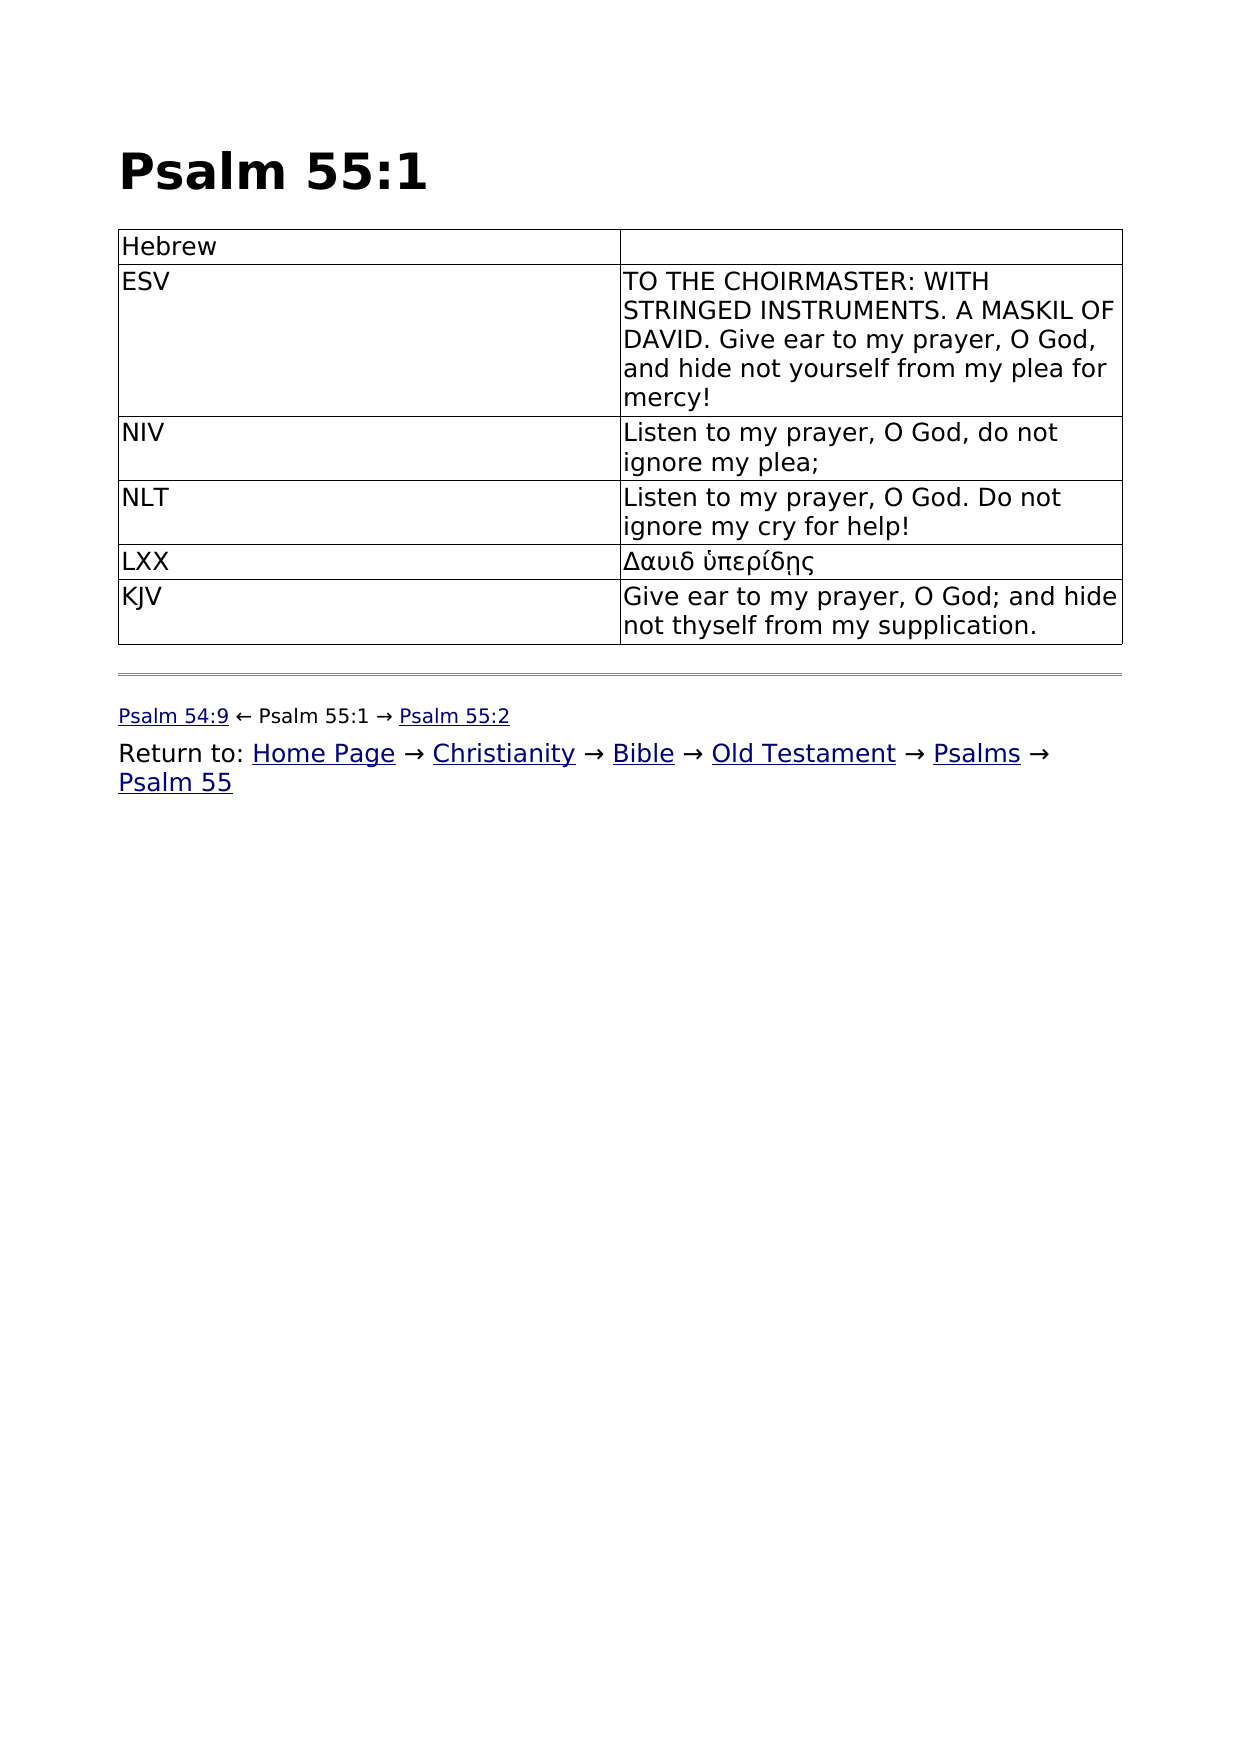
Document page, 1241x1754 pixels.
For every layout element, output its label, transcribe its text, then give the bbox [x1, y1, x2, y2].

table_cell LXX [119, 545, 620, 579]
text Psalm 54:9 ← Psalm 55:1 → Psalm 55:2 [118, 705, 1122, 739]
table_cell KJV [119, 580, 620, 643]
table_cell NIV [119, 417, 620, 480]
text Return to: Home Page → Christianity → Bible → Old Testament → Psalms → Psalm 55 [118, 739, 1122, 797]
table_header [621, 230, 1122, 264]
table_cell Listen to my prayer, O God, do not ignore my plea; [621, 417, 1122, 480]
table_cell TO THE CHOIRMASTER: WITH STRINGED INSTRUMENTS. A MASKIL OF DAVID. Give ear to my prayer, O God, and hide not yourself from my plea for mercy! [621, 265, 1122, 416]
table_header Hebrew [119, 230, 620, 264]
table_cell Listen to my prayer, O God. Do not ignore my cry for help! [621, 481, 1122, 544]
subtitle Psalm 55:1 [118, 143, 1122, 201]
table_cell ESV [119, 265, 620, 416]
table_cell Δαυιδ ὑπερίδῃς [621, 545, 1122, 579]
table_cell Give ear to my prayer, O God; and hide not thyself from my supplication. [621, 580, 1122, 643]
table_cell NLT [119, 481, 620, 544]
